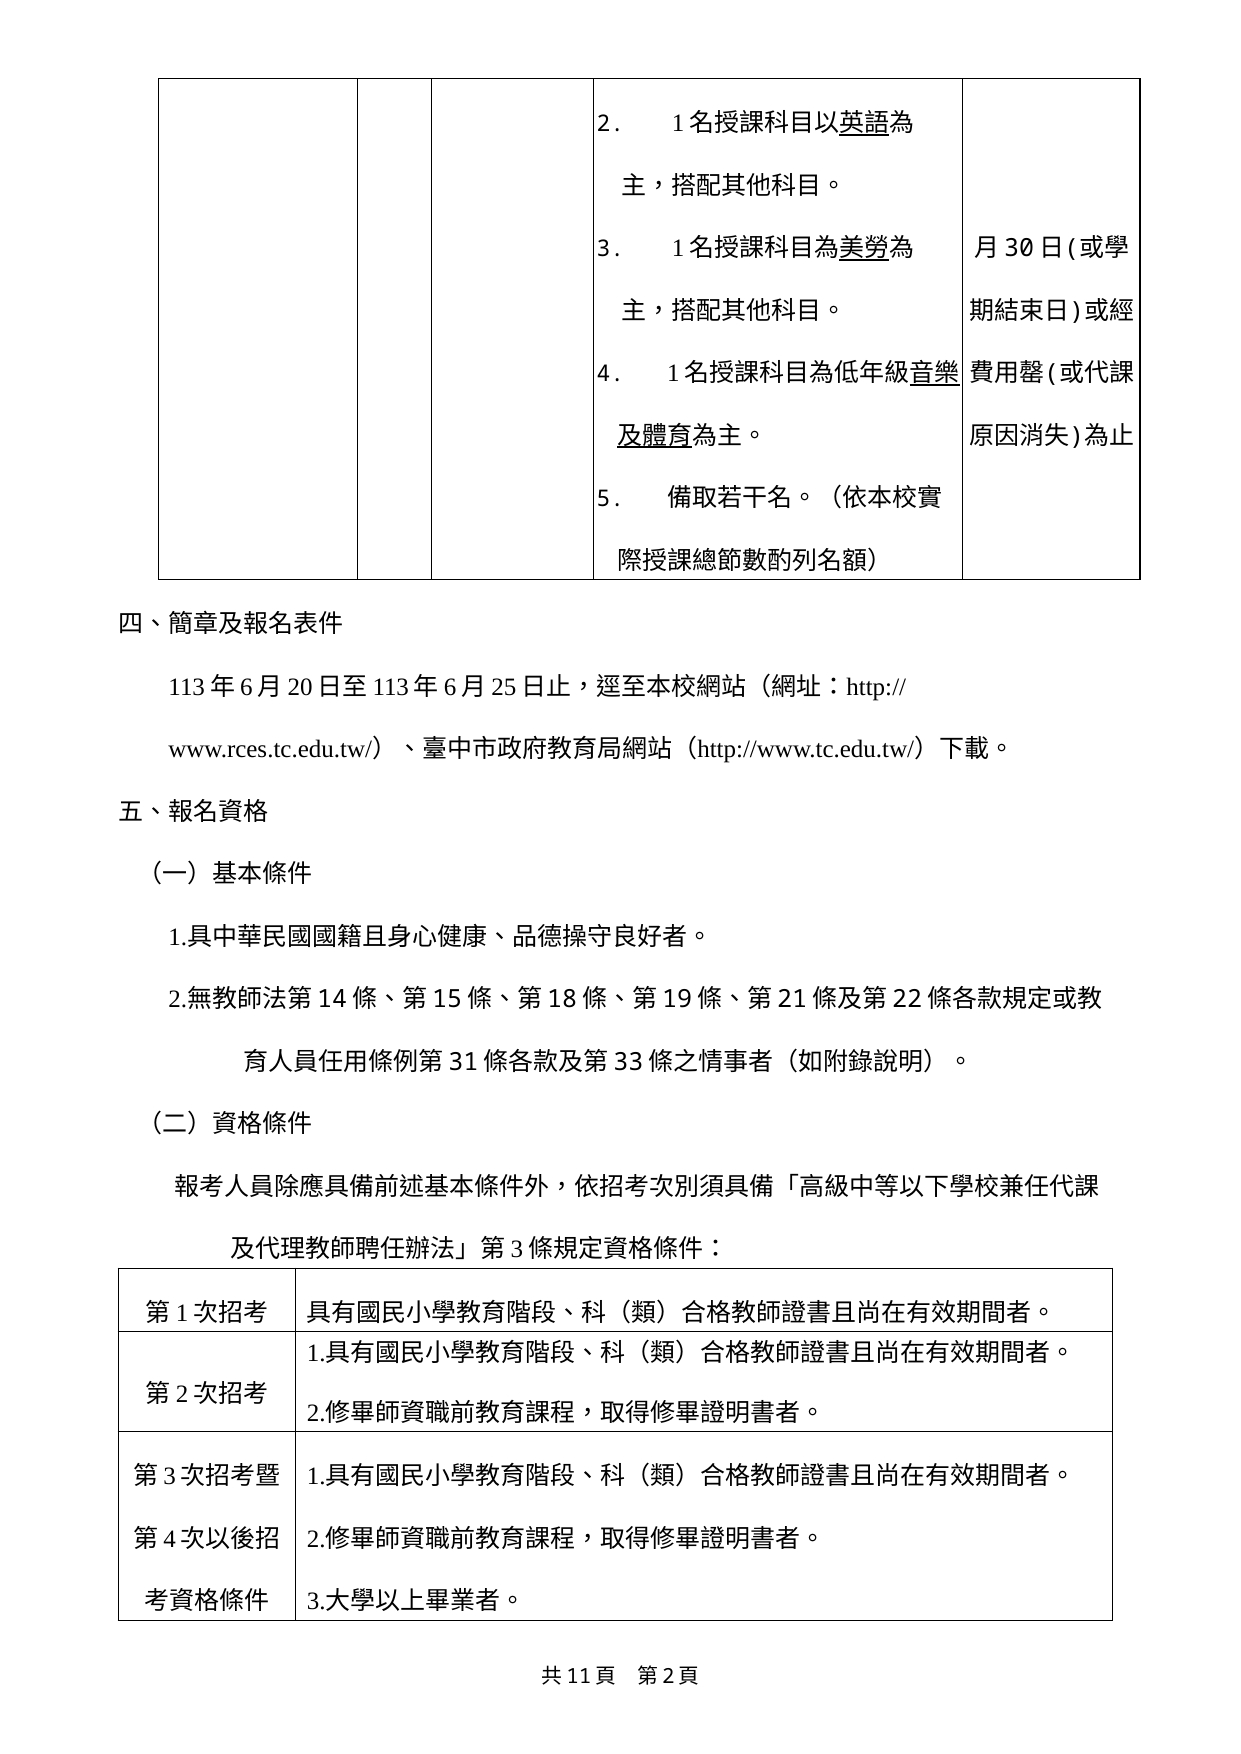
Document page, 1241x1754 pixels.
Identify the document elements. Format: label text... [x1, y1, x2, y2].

table_header 第1次招考 [119, 1269, 295, 1331]
text 2.無教師法第14條、第15條、第18條、第19條、第21條及第22條各款規定或教育人員任用條例第31條各款及第33條之情事者（如附錄說明）。 [118, 955, 1122, 1080]
text 報考人員除應具備前述基本條件外，依招考次別須具備「高級中等以下學校兼任代課及代理教師聘任辦法」第3條規定資格條件： [118, 1143, 1122, 1268]
table_header 具有國民小學教育階段、科（類）合格教師證書且尚在有效期間者。 [296, 1269, 1112, 1331]
table_cell 第3次招考暨 第4次以後招考資格條件 [119, 1432, 295, 1619]
table_cell [358, 79, 431, 579]
text 五、報名資格 [118, 768, 1122, 830]
text 1.具中華民國國籍且身心健康、品德操守良好者。 [118, 893, 1122, 955]
table_cell 1.具有國民小學教育階段、科（類）合格教師證書且尚在有效期間者。 2.修畢師資職前教育課程，取得修畢證明書者。 3.大學以上畢業者。 [296, 1432, 1112, 1619]
text （一）基本條件 [118, 830, 1122, 893]
table_cell 月30日(或學期結束日)或經費用罄(或代課原因消失)為止 [963, 79, 1139, 579]
table_cell 1.具有國民小學教育階段、科（類）合格教師證書且尚在有效期間者。 2.修畢師資職前教育課程，取得修畢證明書者。 [296, 1332, 1112, 1431]
table_cell [159, 79, 357, 579]
table_cell [432, 79, 593, 579]
table_cell 1名授課科目為社會為主；倘教育局增核缺額，本缺額改以外加代理缺進用。 1名授課科目以英語為主，搭配其他科目。 1名授課科目為美勞為主，搭配其他科目。 1名授課科目為低年級音樂及體育為主。 備取若干名。（依本校實際授課總節數酌列名額） [594, 79, 962, 579]
text （二）資格條件 [118, 1080, 1122, 1143]
text 113年6月20日至113年6月25日止，逕至本校網站（網址：http://www.rces.tc.edu.tw/）、臺中市政府教育局網站（http://www.tc.edu.tw/）下載。 [168, 643, 1122, 768]
table_cell 第2次招考 [119, 1332, 295, 1431]
text 四、簡章及報名表件 [118, 580, 1122, 643]
